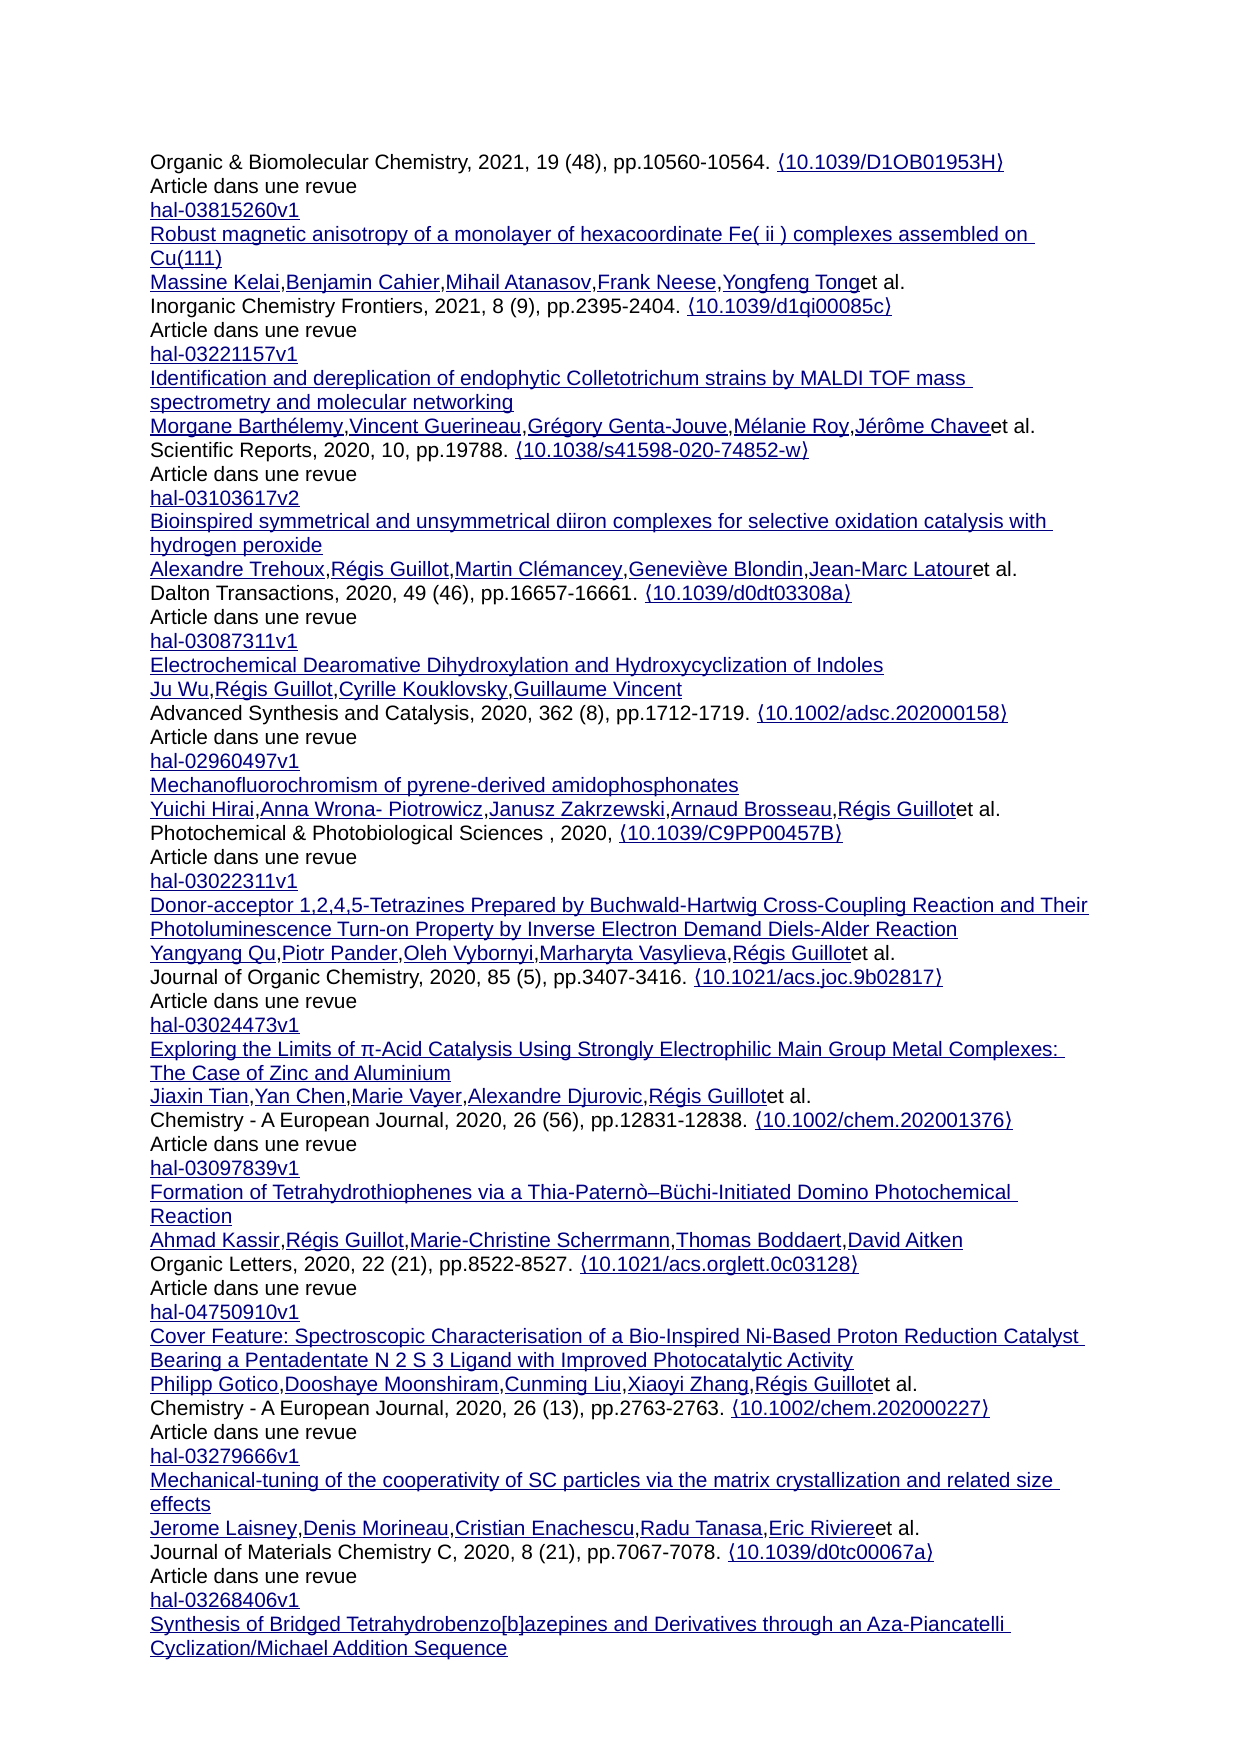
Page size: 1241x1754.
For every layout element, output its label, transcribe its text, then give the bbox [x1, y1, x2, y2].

table_cell Mechanofluorochromism of pyrene-derived amidophosphonates Yuichi Hirai,Anna Wrona- Piotrowicz,Janusz Zakrzewski,Arnaud Brosseau,Régis Guillotet al. Photochemical & Photobiological Sciences , 2020, ⟨10.1039/C9PP00457B⟩ Article dans une revue hal-03022311v1 [150, 773, 1090, 893]
table_cell Robust magnetic anisotropy of a monolayer of hexacoordinate Fe( ii ) complexes assembled on Cu(111) Massine Kelai,Benjamin Cahier,Mihail Atanasov,Frank Neese,Yongfeng Tonget al. Inorganic Chemistry Frontiers, 2021, 8 (9), pp.2395-2404. ⟨10.1039/d1qi00085c⟩ Article dans une revue hal-03221157v1 [150, 222, 1090, 366]
table_cell Organic & Biomolecular Chemistry, 2021, 19 (48), pp.10560-10564. ⟨10.1039/D1OB01953H⟩ Article dans une revue hal-03815260v1 [150, 150, 1090, 222]
table_cell Mechanical-tuning of the cooperativity of SC particles via the matrix crystallization and related size effects Jerome Laisney,Denis Morineau,Cristian Enachescu,Radu Tanasa,Eric Riviereet al. Journal of Materials Chemistry C, 2020, 8 (21), pp.7067-7078. ⟨10.1039/d0tc00067a⟩ Article dans une revue hal-03268406v1 [150, 1468, 1090, 1611]
table_cell Synthesis of Bridged Tetrahydrobenzo[b]azepines and Derivatives through an Aza-Piancatelli Cyclization/Michael Addition Sequence [150, 1611, 1090, 1659]
table_cell Exploring the Limits of π‐Acid Catalysis Using Strongly Electrophilic Main Group Metal Complexes: The Case of Zinc and Aluminium Jiaxin Tian,Yan Chen,Marie Vayer,Alexandre Djurovic,Régis Guillotet al. Chemistry - A European Journal, 2020, 26 (56), pp.12831-12838. ⟨10.1002/chem.202001376⟩ Article dans une revue hal-03097839v1 [150, 1036, 1090, 1180]
table_cell Identification and dereplication of endophytic Colletotrichum strains by MALDI TOF mass spectrometry and molecular networking Morgane Barthélemy,Vincent Guerineau,Grégory Genta-Jouve,Mélanie Roy,Jérôme Chaveet al. Scientific Reports, 2020, 10, pp.19788. ⟨10.1038/s41598-020-74852-w⟩ Article dans une revue hal-03103617v2 [150, 366, 1090, 509]
table_cell Formation of Tetrahydrothiophenes via a Thia-Paternò–Büchi-Initiated Domino Photochemical Reaction Ahmad Kassir,Régis Guillot,Marie-Christine Scherrmann,Thomas Boddaert,David Aitken Organic Letters, 2020, 22 (21), pp.8522-8527. ⟨10.1021/acs.orglett.0c03128⟩ Article dans une revue hal-04750910v1 [150, 1180, 1090, 1324]
table_cell Cover Feature: Spectroscopic Characterisation of a Bio‐Inspired Ni‐Based Proton Reduction Catalyst Bearing a Pentadentate N 2 S 3 Ligand with Improved Photocatalytic Activity Philipp Gotico,Dooshaye Moonshiram,Cunming Liu,Xiaoyi Zhang,Régis Guillotet al. Chemistry - A European Journal, 2020, 26 (13), pp.2763-2763. ⟨10.1002/chem.202000227⟩ Article dans une revue hal-03279666v1 [150, 1324, 1090, 1468]
table_cell Bioinspired symmetrical and unsymmetrical diiron complexes for selective oxidation catalysis with hydrogen peroxide Alexandre Trehoux,Régis Guillot,Martin Clémancey,Geneviève Blondin,Jean-Marc Latouret al. Dalton Transactions, 2020, 49 (46), pp.16657-16661. ⟨10.1039/d0dt03308a⟩ Article dans une revue hal-03087311v1 [150, 509, 1090, 653]
table_cell Donor-acceptor 1,2,4,5-Tetrazines Prepared by Buchwald-Hartwig Cross-Coupling Reaction and Their Photoluminescence Turn-on Property by Inverse Electron Demand Diels-Alder Reaction Yangyang Qu,Piotr Pander,Oleh Vybornyi,Marharyta Vasylieva,Régis Guillotet al. Journal of Organic Chemistry, 2020, 85 (5), pp.3407-3416. ⟨10.1021/acs.joc.9b02817⟩ Article dans une revue hal-03024473v1 [150, 893, 1090, 1036]
table_cell Electrochemical Dearomative Dihydroxylation and Hydroxycyclization of Indoles Ju Wu,Régis Guillot,Cyrille Kouklovsky,Guillaume Vincent Advanced Synthesis and Catalysis, 2020, 362 (8), pp.1712-1719. ⟨10.1002/adsc.202000158⟩ Article dans une revue hal-02960497v1 [150, 653, 1090, 773]
